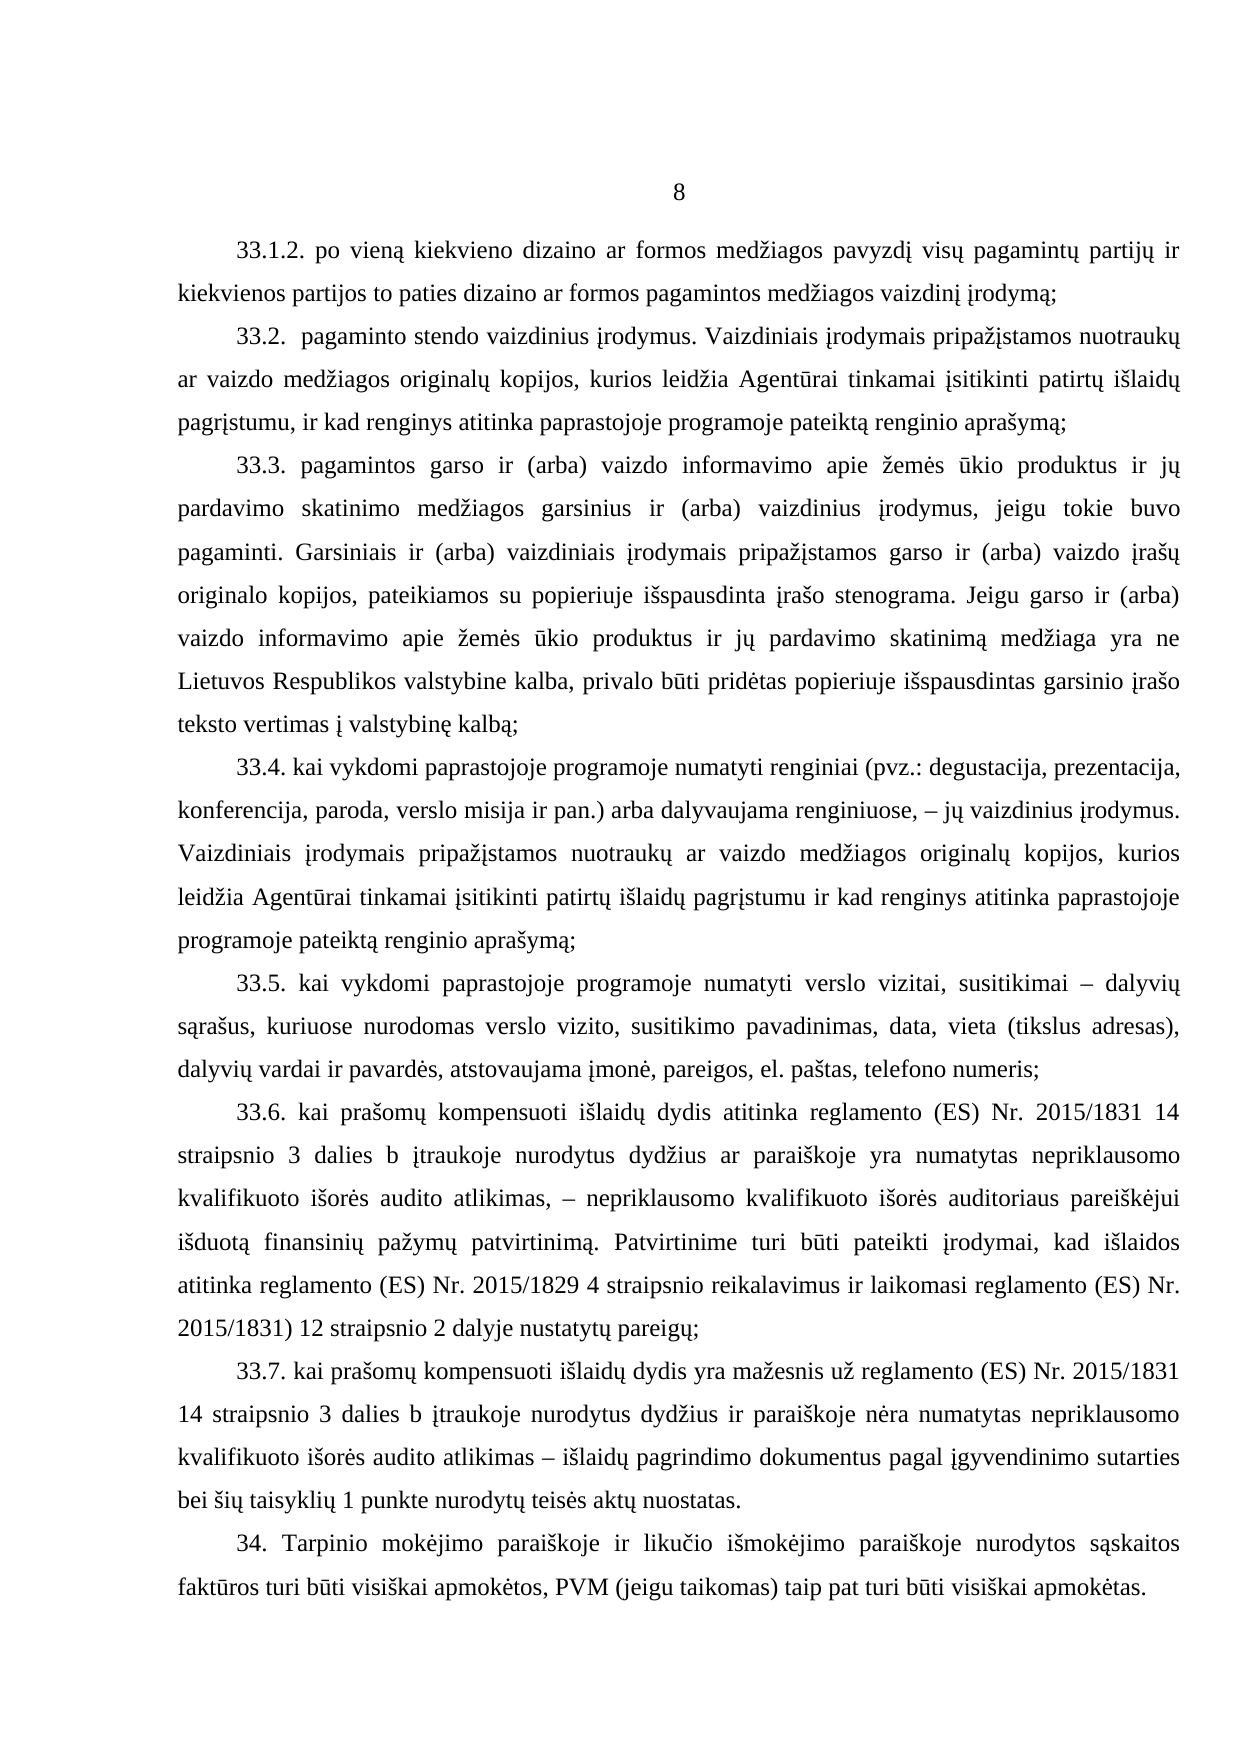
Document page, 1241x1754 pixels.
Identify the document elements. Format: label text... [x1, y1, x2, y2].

text 33.5. kai vykdomi paprastojoje programoje numatyti verslo vizitai, susitikimai – dalyvių sąrašus, kuriuose nurodomas verslo vizito, susitikimo pavadinimas, data, vieta (tikslus adresas), dalyvių vardai ir pavardės, atstovaujama įmonė, pareigos, el. paštas, telefono numeris; [177, 968, 1181, 1083]
text 33.7. kai prašomų kompensuoti išlaidų dydis yra mažesnis už reglamento (ES) Nr. 2015/1831 14 straipsnio 3 dalies b įtraukoje nurodytus dydžius ir paraiškoje nėra numatytas nepriklausomo kvalifikuoto išorės audito atlikimas – išlaidų pagrindimo dokumentus pagal įgyvendinimo sutarties bei šių taisyklių 1 punkte nurodytų teisės aktų nuostatas. [177, 1356, 1181, 1514]
text 33.3. pagamintos garso ir (arba) vaizdo informavimo apie žemės ūkio produktus ir jų pardavimo skatinimo medžiagos garsinius ir (arba) vaizdinius įrodymus, jeigu tokie buvo pagaminti. Garsiniais ir (arba) vaizdiniais įrodymais pripažįstamos garso ir (arba) vaizdo įrašų originalo kopijos, pateikiamos su popieriuje išspausdinta įrašo stenograma. Jeigu garso ir (arba) vaizdo informavimo apie žemės ūkio produktus ir jų pardavimo skatinimą medžiaga yra ne Lietuvos Respublikos valstybine kalba, privalo būti pridėtas popieriuje išspausdintas garsinio įrašo teksto vertimas į valstybinę kalbą; [177, 450, 1181, 738]
text 33.4. kai vykdomi paprastojoje programoje numatyti renginiai (pvz.: degustacija, prezentacija, konferencija, paroda, verslo misija ir pan.) arba dalyvaujama renginiuose, – jų vaizdinius įrodymus. Vaizdiniais įrodymais pripažįstamos nuotraukų ar vaizdo medžiagos originalų kopijos, kurios leidžia Agentūrai tinkamai įsitikinti patirtų išlaidų pagrįstumu ir kad renginys atitinka paprastojoje programoje pateiktą renginio aprašymą; [177, 752, 1181, 953]
text 33.6. kai prašomų kompensuoti išlaidų dydis atitinka reglamento (ES) Nr. 2015/1831 14 straipsnio 3 dalies b įtraukoje nurodytus dydžius ar paraiškoje yra numatytas nepriklausomo kvalifikuoto išorės audito atlikimas, – nepriklausomo kvalifikuoto išorės auditoriaus pareiškėjui išduotą finansinių pažymų patvirtinimą. Patvirtinime turi būti pateikti įrodymai, kad išlaidos atitinka reglamento (ES) Nr. 2015/1829 4 straipsnio reikalavimus ir laikomasi reglamento (ES) Nr. 2015/1831) 12 straipsnio 2 dalyje nustatytų pareigų; [177, 1097, 1181, 1342]
text 33.2. pagaminto stendo vaizdinius įrodymus. Vaizdiniais įrodymais pripažįstamos nuotraukų ar vaizdo medžiagos originalų kopijos, kurios leidžia Agentūrai tinkamai įsitikinti patirtų išlaidų pagrįstumu, ir kad renginys atitinka paprastojoje programoje pateiktą renginio aprašymą; [177, 321, 1181, 436]
text 34. Tarpinio mokėjimo paraiškoje ir likučio išmokėjimo paraiškoje nurodytos sąskaitos faktūros turi būti visiškai apmokėtos, PVM (jeigu taikomas) taip pat turi būti visiškai apmokėtas. [177, 1528, 1181, 1600]
text 33.1.2. po vieną kiekvieno dizaino ar formos medžiagos pavyzdį visų pagamintų partijų ir kiekvienos partijos to paties dizaino ar formos pagamintos medžiagos vaizdinį įrodymą; [177, 235, 1181, 307]
